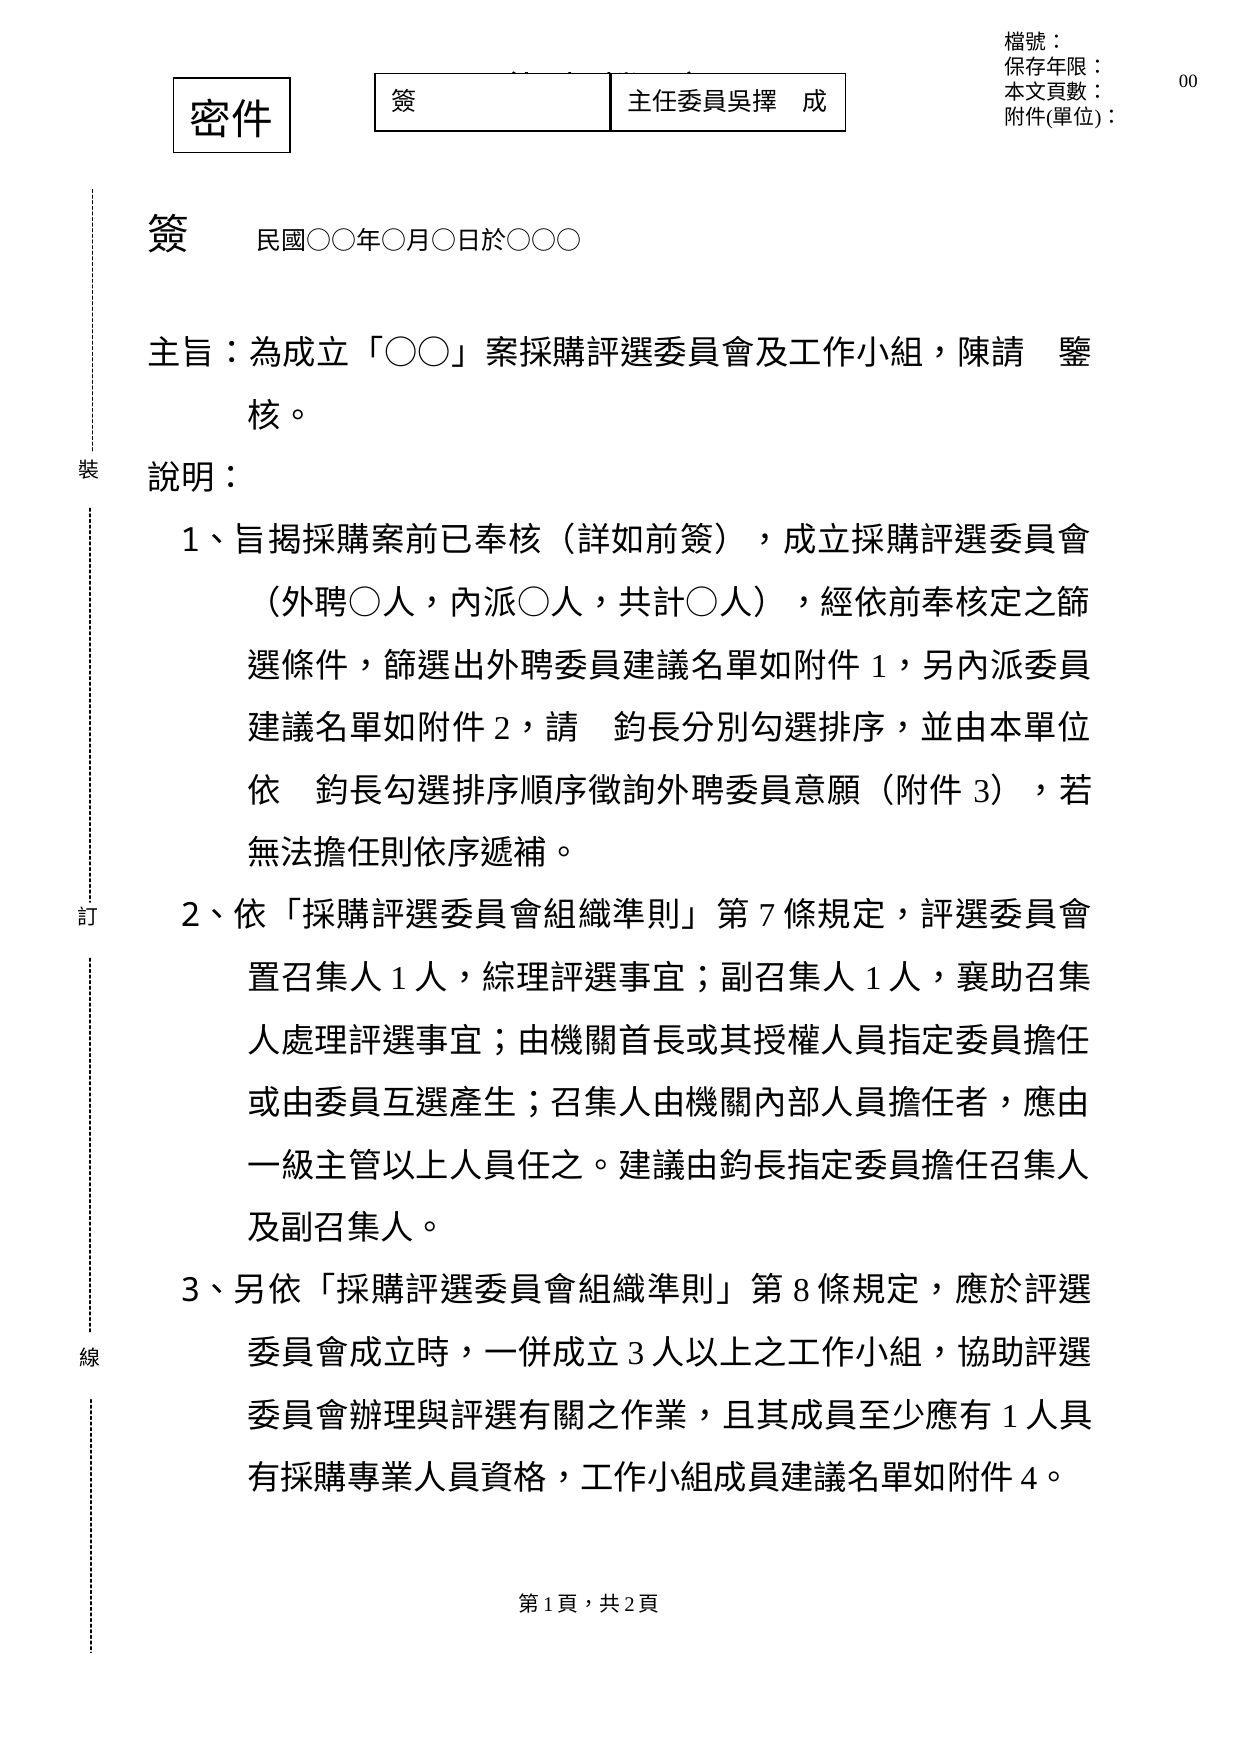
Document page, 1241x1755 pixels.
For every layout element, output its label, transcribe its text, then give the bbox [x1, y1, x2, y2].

list 旨揭採購案前已奉核（詳如前簽），成立採購評選委員會（外聘○人，內派○人，共計○人），經依前奉核定之篩選條件，篩選出外聘委員建議名單如附件1，另內派委員建議名單如附件2，請 鈞長分別勾選排序，並由本單位依 鈞長勾選排序順序徵詢外聘委員意願（附件3），若無法擔任則依序遞補。 [180, 496, 1093, 871]
text 簽 民國○○年○月○日於○○○ [612, 74, 845, 130]
text 00 [1151, 70, 1225, 92]
text 檔號： [1004, 29, 1199, 54]
text 說明： [148, 433, 1093, 496]
text 簽 民國○○年○月○日於○○○ [148, 189, 1093, 252]
text 保存年限： [1004, 54, 1199, 79]
text 本文頁數： [1004, 79, 1136, 104]
text 簽 [391, 82, 594, 118]
list 依「採購評選委員會組織準則」第7條規定，評選委員會置召集人1人，綜理評選事宜；副召集人1人，襄助召集人處理評選事宜；由機關首長或其授權人員指定委員擔任，或由委員互選產生；召集人由機關內部人員擔任者，應由一級主管以上人員任之。建議由鈞長指定委員擔任召集人及副召集人。 [180, 871, 1093, 1246]
list 另依「採購評選委員會組織準則」第8條規定，應於評選委員會成立時，一併成立3人以上之工作小組，協助評選委員會辦理與評選有關之作業，且其成員至少應有1人具有採購專業人員資格，工作小組成員建議名單如附件4。 [180, 1246, 1093, 1496]
text 簽 民國○○年○月○日於○○○ [974, 29, 1199, 137]
text 附件(單位)： [1004, 104, 1199, 129]
text 主旨：為成立「○○」案採購評選委員會及工作小組，陳請 鑒核。 [148, 308, 1093, 433]
text 簽 民國○○年○月○日於○○○ [1136, 63, 1240, 115]
text 主任委員吳擇 成 [627, 82, 830, 118]
text 簽 民國○○年○月○日於○○○ [376, 74, 609, 130]
text 密件 [189, 86, 274, 144]
text 簽 民國○○年○月○日於○○○ [174, 79, 289, 152]
